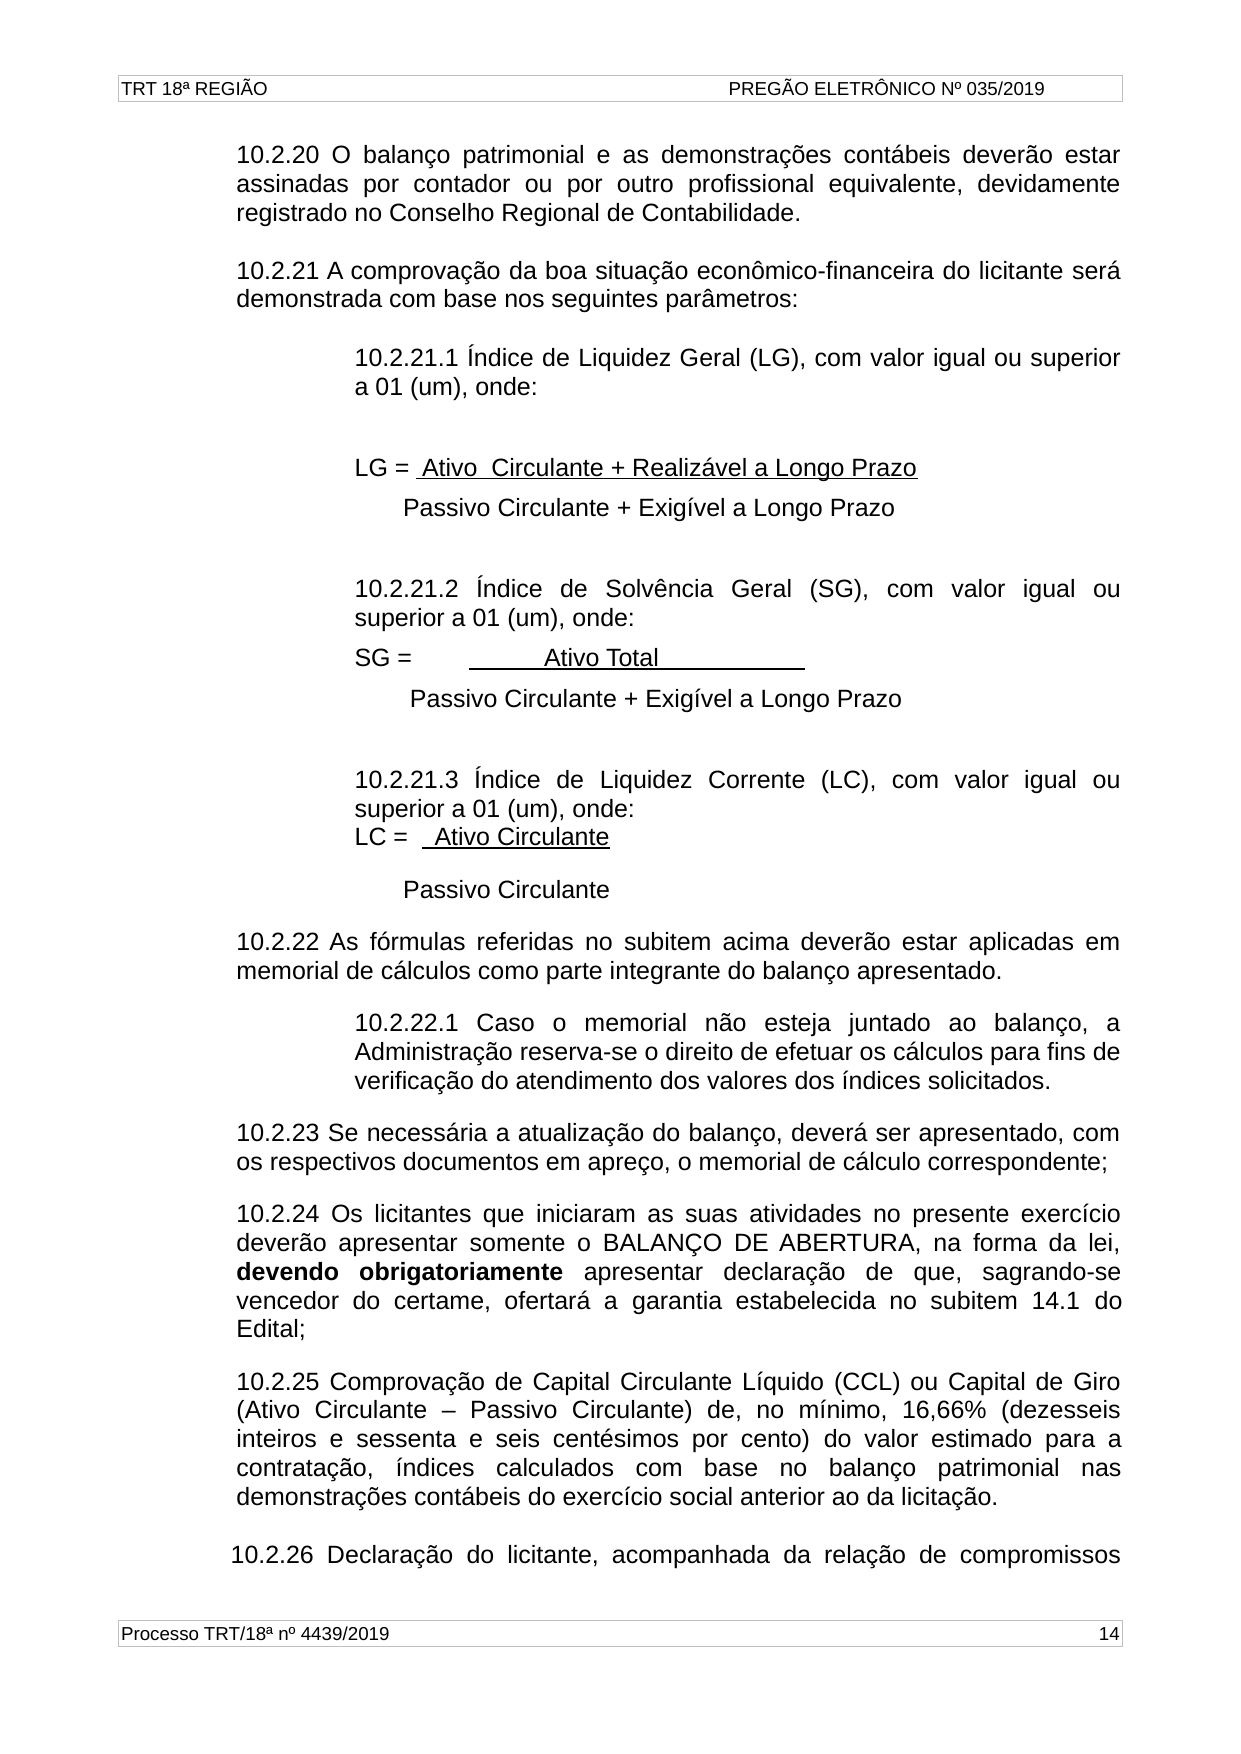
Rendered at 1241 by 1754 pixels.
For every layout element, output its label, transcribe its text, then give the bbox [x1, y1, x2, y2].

text LC = Ativo Circulante [354, 822, 1122, 851]
text 10.2.22 As fórmulas referidas no subitem acima deverão estar aplicadas em memorial de cálculos como parte integrante do balanço apresentado. [236, 927, 1122, 985]
list 10.2.25 Comprovação de Capital Circulante Líquido (CCL) ou Capital de Giro (Ativo Circulante – Passivo Circulante) de, no mínimo, 16,66% (dezesseis inteiros e sessenta e seis centésimos por cento) do valor estimado para a contratação, índices calculados com base no balanço patrimonial nas demonstrações contábeis do exercício social anterior ao da licitação. [236, 1367, 1122, 1511]
text 10.2.21.2 Índice de Solvência Geral (SG), com valor igual ou superior a 01 (um), onde: [354, 574, 1122, 632]
text Passivo Circulante + Exigível a Longo Prazo [354, 684, 1122, 713]
text 10.2.23 Se necessária a atualização do balanço, deverá ser apresentado, com os respectivos documentos em apreço, o memorial de cálculo correspondente; [236, 1118, 1122, 1176]
text Passivo Circulante + Exigível a Longo Prazo [354, 493, 1122, 522]
text SG = Ativo Total [354, 643, 1122, 672]
text Passivo Circulante [354, 875, 1122, 903]
text 10.2.20 O balanço patrimonial e as demonstrações contábeis deverão estar assinadas por contador ou por outro profissional equivalente, devidamente registrado no Conselho Regional de Contabilidade. [236, 140, 1122, 226]
text 10.2.21.3 Índice de Liquidez Corrente (LC), com valor igual ou superior a 01 (um), onde: [354, 765, 1122, 822]
text LG = Ativo Circulante + Realizável a Longo Prazo [354, 452, 1122, 481]
text 10.2.21 A comprovação da boa situação econômico-financeira do licitante será demonstrada com base nos seguintes parâmetros: [236, 256, 1122, 313]
text 10.2.21.1 Índice de Liquidez Geral (LG), com valor igual ou superior a 01 (um), onde: [354, 343, 1122, 400]
list 10.2.26 Declaração do licitante, acompanhada da relação de compromissos [230, 1540, 1122, 1569]
text 10.2.22.1 Caso o memorial não esteja juntado ao balanço, a Administração reserva-se o direito de efetuar os cálculos para fins de verificação do atendimento dos valores dos índices solicitados. [354, 1008, 1122, 1094]
text 10.2.24 Os licitantes que iniciaram as suas atividades no presente exercício deverão apresentar somente o BALANÇO DE ABERTURA, na forma da lei, devendo obrigatoriamente apresentar declaração de que, sagrando-se vencedor do certame, ofertará a garantia estabelecida no subitem 14.1 do Edital; [236, 1199, 1122, 1343]
